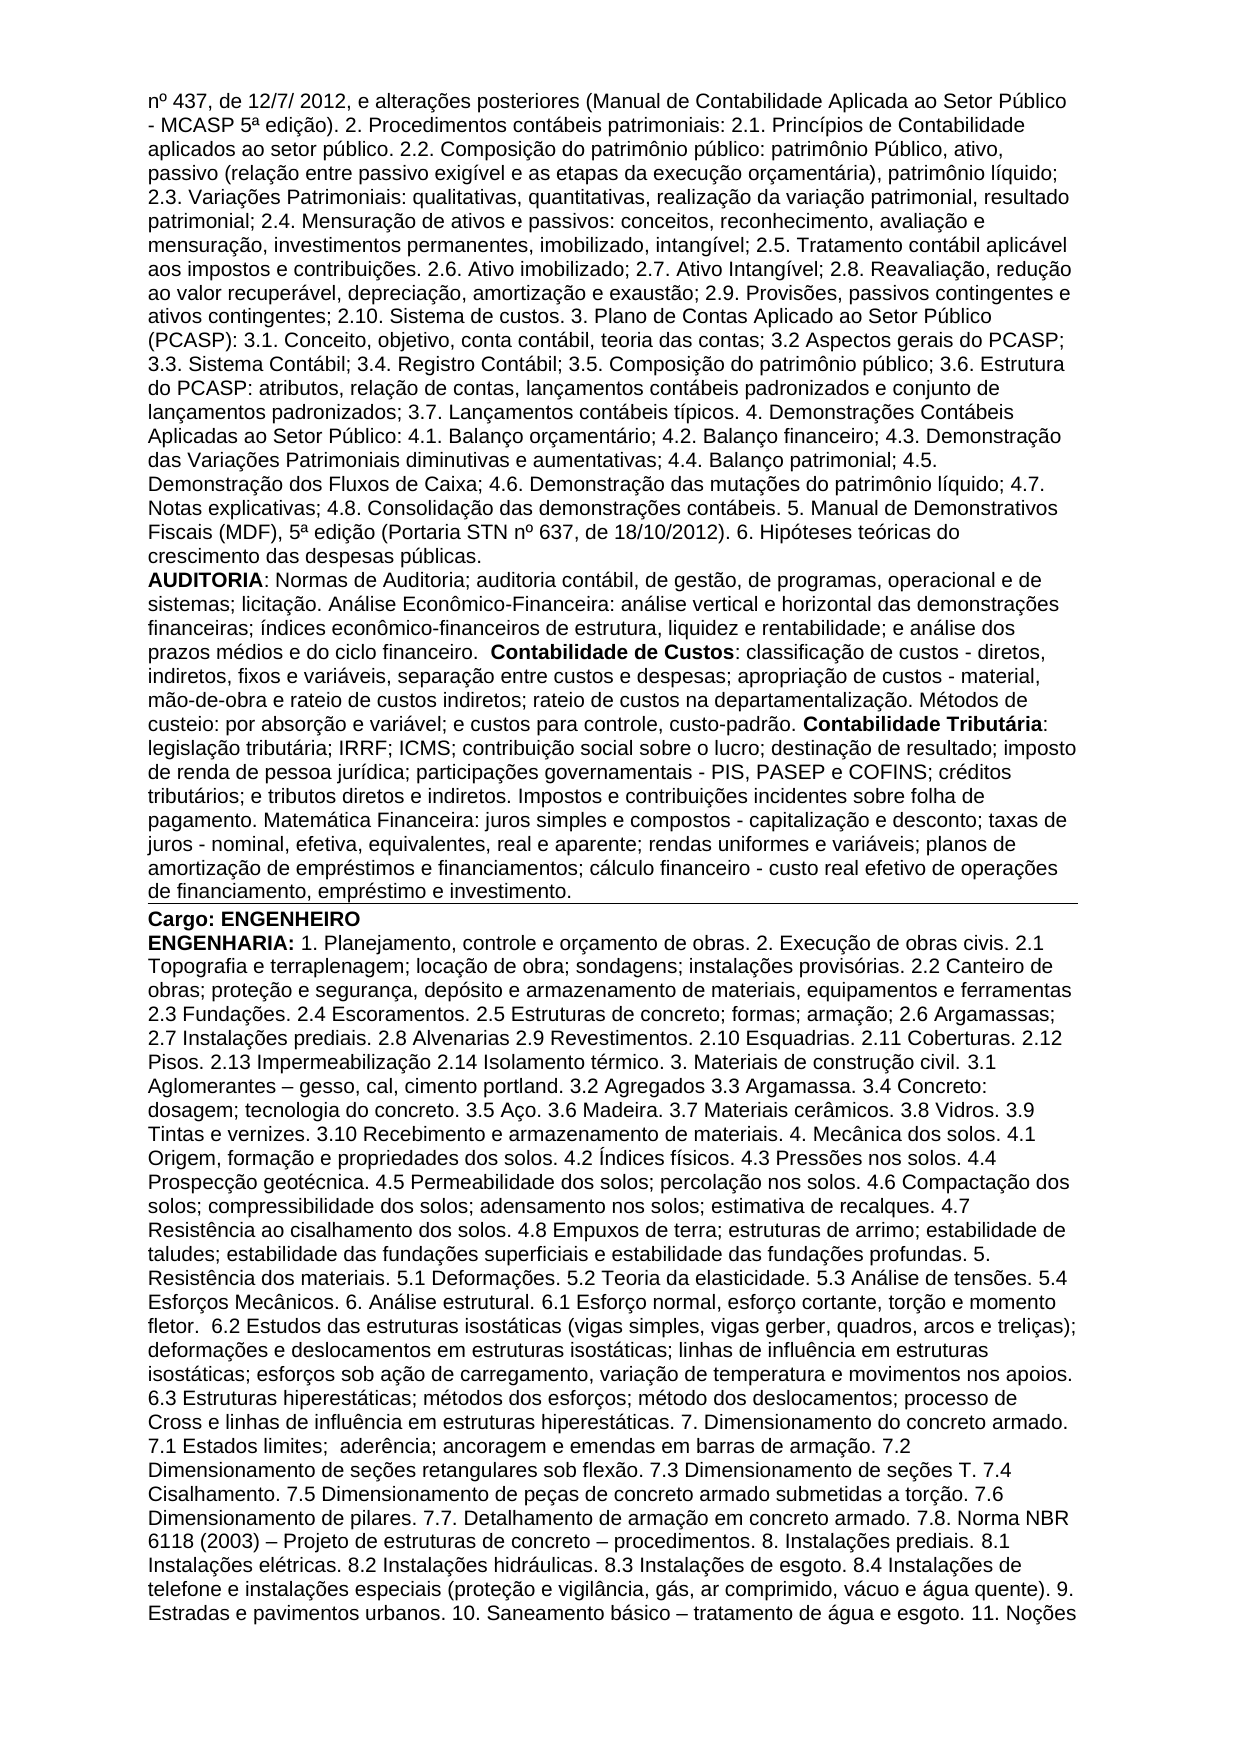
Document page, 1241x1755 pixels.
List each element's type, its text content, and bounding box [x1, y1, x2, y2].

text ENGENHARIA: 1. Planejamento, controle e orçamento de obras. 2. Execução de obras civis. 2.1 Topografia e terraplenagem; locação de obra; sondagens; instalações provisórias. 2.2 Canteiro de obras; proteção e segurança, depósito e armazenamento de materiais, equipamentos e ferramentas 2.3 Fundações. 2.4 Escoramentos. 2.5 Estruturas de concreto; formas; armação; 2.6 Argamassas; 2.7 Instalações prediais. 2.8 Alvenarias 2.9 Revestimentos. 2.10 Esquadrias. 2.11 Coberturas. 2.12 Pisos. 2.13 Impermeabilização 2.14 Isolamento térmico. 3. Materiais de construção civil. 3.1 Aglomerantes – gesso, cal, cimento portland. 3.2 Agregados 3.3 Argamassa. 3.4 Concreto: dosagem; tecnologia do concreto. 3.5 Aço. 3.6 Madeira. 3.7 Materiais cerâmicos. 3.8 Vidros. 3.9 Tintas e vernizes. 3.10 Recebimento e armazenamento de materiais. 4. Mecânica dos solos. 4.1 Origem, formação e propriedades dos solos. 4.2 Índices físicos. 4.3 Pressões nos solos. 4.4 Prospecção geotécnica. 4.5 Permeabilidade dos solos; percolação nos solos. 4.6 Compactação dos solos; compressibilidade dos solos; adensamento nos solos; estimativa de recalques. 4.7 Resistência ao cisalhamento dos solos. 4.8 Empuxos de terra; estruturas de arrimo; estabilidade de taludes; estabilidade das fundações superficiais e estabilidade das fundações profundas. 5. Resistência dos materiais. 5.1 Deformações. 5.2 Teoria da elasticidade. 5.3 Análise de tensões. 5.4 Esforços Mecânicos. 6. Análise estrutural. 6.1 Esforço normal, esforço cortante, torção e momento fletor. 6.2 Estudos das estruturas isostáticas (vigas simples, vigas gerber, quadros, arcos e treliças); deformações e deslocamentos em estruturas isostáticas; linhas de influência em estruturas isostáticas; esforços sob ação de carregamento, variação de temperatura e movimentos nos apoios. 6.3 Estruturas hiperestáticas; métodos dos esforços; método dos deslocamentos; processo de Cross e linhas de influência em estruturas hiperestáticas. 7. Dimensionamento do concreto armado. 7.1 Estados limites; aderência; ancoragem e emendas em barras de armação. 7.2 Dimensionamento de seções retangulares sob flexão. 7.3 Dimensionamento de seções T. 7.4 Cisalhamento. 7.5 Dimensionamento de peças de concreto armado submetidas a torção. 7.6 Dimensionamento de pilares. 7.7. Detalhamento de armação em concreto armado. 7.8. Norma NBR 6118 (2003) – Projeto de estruturas de concreto – procedimentos. 8. Instalações prediais. 8.1 Instalações elétricas. 8.2 Instalações hidráulicas. 8.3 Instalações de esgoto. 8.4 Instalações de telefone e instalações especiais (proteção e vigilância, gás, ar comprimido, vácuo e água quente). 9. Estradas e pavimentos urbanos. 10. Saneamento básico – tratamento de água e esgoto. 11. Noções [148, 930, 1078, 1625]
text Cargo: ENGENHEIRO [148, 904, 1078, 930]
text nº 437, de 12/7/ 2012, e alterações posteriores (Manual de Contabilidade Aplicada ao Setor Público - MCASP 5ª edição). 2. Procedimentos contábeis patrimoniais: 2.1. Princípios de Contabilidade aplicados ao setor público. 2.2. Composição do patrimônio público: patrimônio Público, ativo, passivo (relação entre passivo exigível e as etapas da execução orçamentária), patrimônio líquido; 2.3. Variações Patrimoniais: qualitativas, quantitativas, realização da variação patrimonial, resultado patrimonial; 2.4. Mensuração de ativos e passivos: conceitos, reconhecimento, avaliação e mensuração, investimentos permanentes, imobilizado, intangível; 2.5. Tratamento contábil aplicável aos impostos e contribuições. 2.6. Ativo imobilizado; 2.7. Ativo Intangível; 2.8. Reavaliação, redução ao valor recuperável, depreciação, amortização e exaustão; 2.9. Provisões, passivos contingentes e ativos contingentes; 2.10. Sistema de custos. 3. Plano de Contas Aplicado ao Setor Público (PCASP): 3.1. Conceito, objetivo, conta contábil, teoria das contas; 3.2 Aspectos gerais do PCASP; 3.3. Sistema Contábil; 3.4. Registro Contábil; 3.5. Composição do patrimônio público; 3.6. Estrutura do PCASP: atributos, relação de contas, lançamentos contábeis padronizados e conjunto de lançamentos padronizados; 3.7. Lançamentos contábeis típicos. 4. Demonstrações Contábeis Aplicadas ao Setor Público: 4.1. Balanço orçamentário; 4.2. Balanço financeiro; 4.3. Demonstração das Variações Patrimoniais diminutivas e aumentativas; 4.4. Balanço patrimonial; 4.5. Demonstração dos Fluxos de Caixa; 4.6. Demonstração das mutações do patrimônio líquido; 4.7. Notas explicativas; 4.8. Consolidação das demonstrações contábeis. 5. Manual de Demonstrativos Fiscais (MDF), 5ª edição (Portaria STN nº 637, de 18/10/2012). 6. Hipóteses teóricas do crescimento das despesas públicas. [148, 89, 1078, 568]
text AUDITORIA: Normas de Auditoria; auditoria contábil, de gestão, de programas, operacional e de sistemas; licitação. Análise Econômico-Financeira: análise vertical e horizontal das demonstrações financeiras; índices econômico-financeiros de estrutura, liquidez e rentabilidade; e análise dos prazos médios e do ciclo financeiro. Contabilidade de Custos: classificação de custos - diretos, indiretos, fixos e variáveis, separação entre custos e despesas; apropriação de custos - material, mão-de-obra e rateio de custos indiretos; rateio de custos na departamentalização. Métodos de custeio: por absorção e variável; e custos para controle, custo-padrão. Contabilidade Tributária: legislação tributária; IRRF; ICMS; contribuição social sobre o lucro; destinação de resultado; imposto de renda de pessoa jurídica; participações governamentais - PIS, PASEP e COFINS; créditos tributários; e tributos diretos e indiretos. Impostos e contribuições incidentes sobre folha de pagamento. Matemática Financeira: juros simples e compostos - capitalização e desconto; taxas de juros - nominal, efetiva, equivalentes, real e aparente; rendas uniformes e variáveis; planos de amortização de empréstimos e financiamentos; cálculo financeiro - custo real efetivo de operações de financiamento, empréstimo e investimento. [148, 568, 1078, 903]
